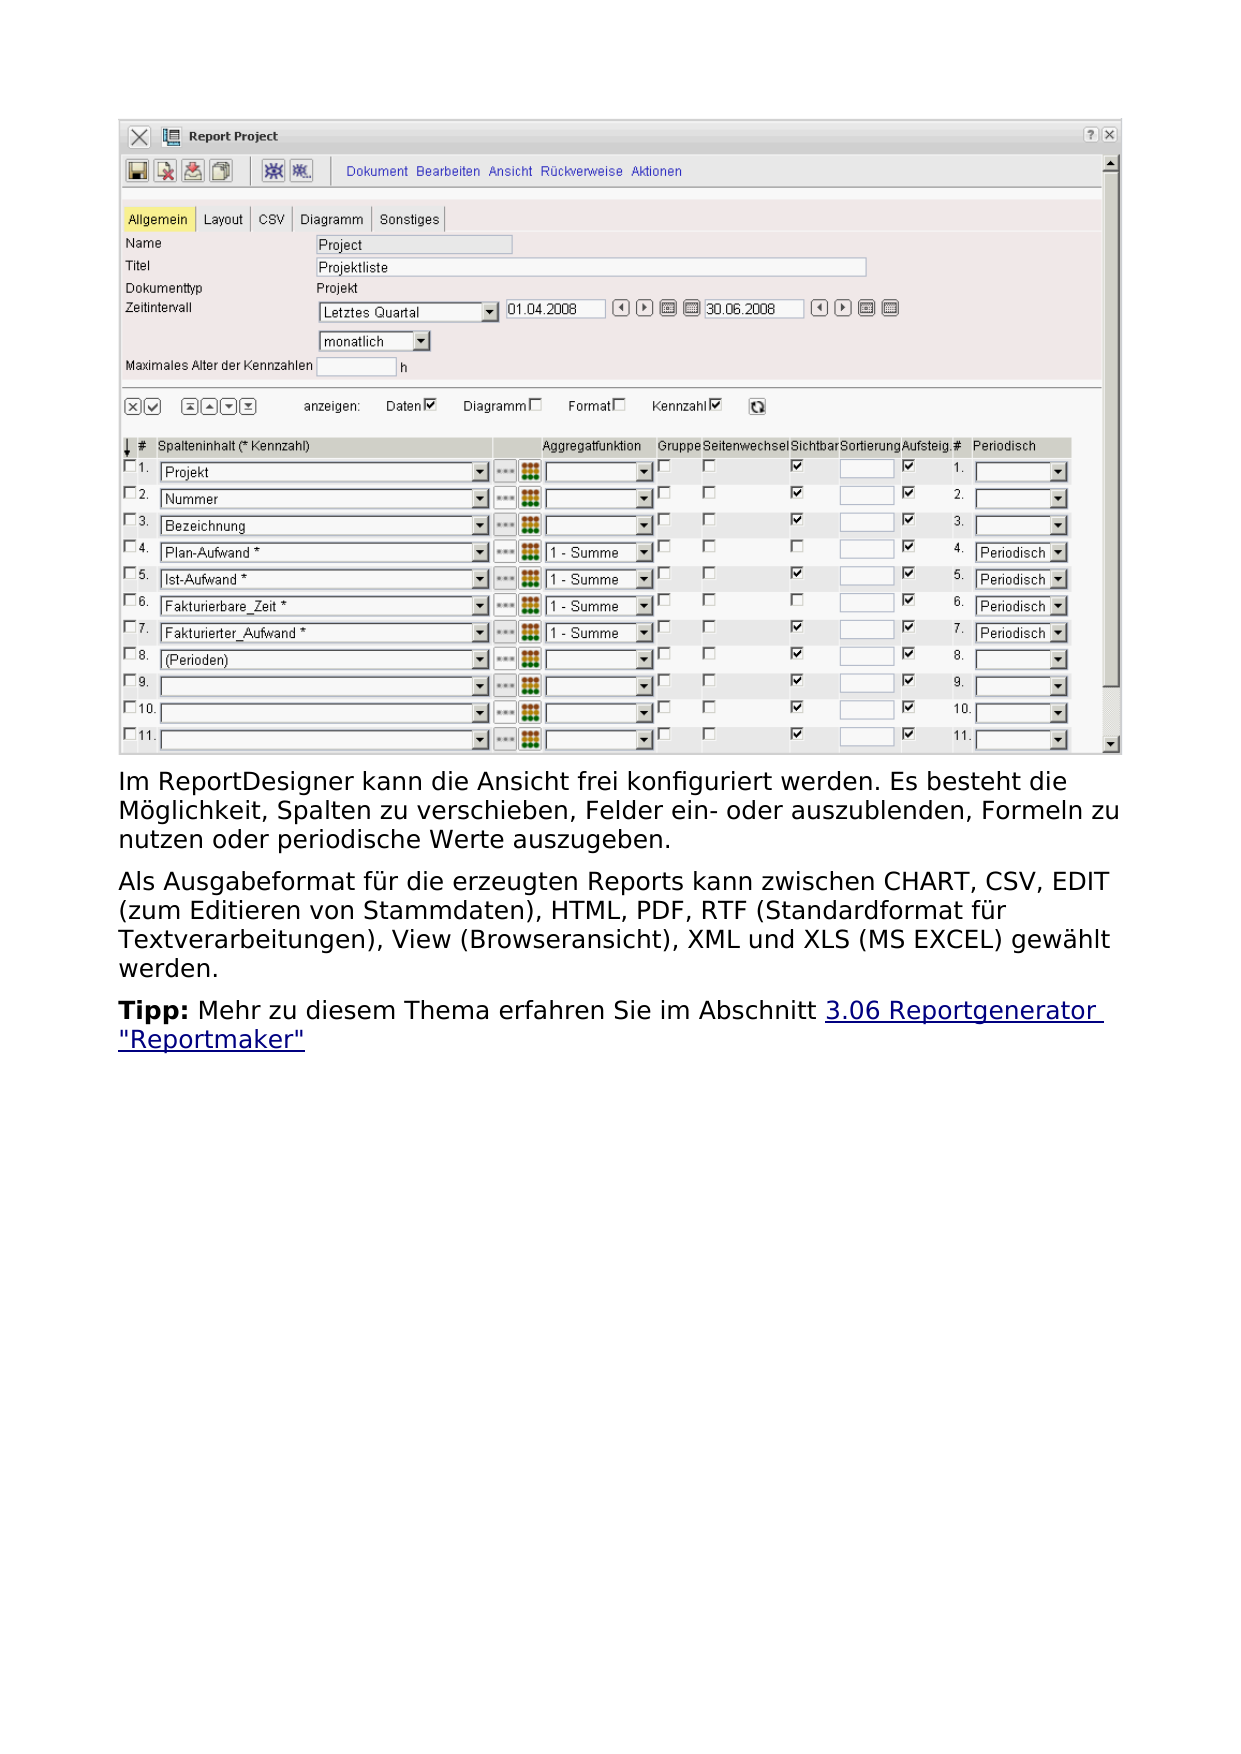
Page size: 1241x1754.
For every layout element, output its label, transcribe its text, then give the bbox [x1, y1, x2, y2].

text Als Ausgabeformat für die erzeugten Reports kann zwischen CHART, CSV, EDIT (zum Editieren von Stammdaten), HTML, PDF, RTF (Standardformat für Textverarbeitungen), View (Browseransicht), XML und XLS (MS EXCEL) gewählt werden. [118, 867, 1122, 984]
text Im ReportDesigner kann die Ansicht frei konfiguriert werden. Es besteht die Möglichkeit, Spalten zu verschieben, Felder ein- oder auszublenden, Formeln zu nutzen oder periodische Werte auszugeben. [118, 767, 1122, 854]
picture [118, 118, 1123, 755]
text Tipp: Mehr zu diesem Thema erfahren Sie im Abschnitt 3.06 Reportgenerator "Reportmaker" [118, 996, 1122, 1054]
